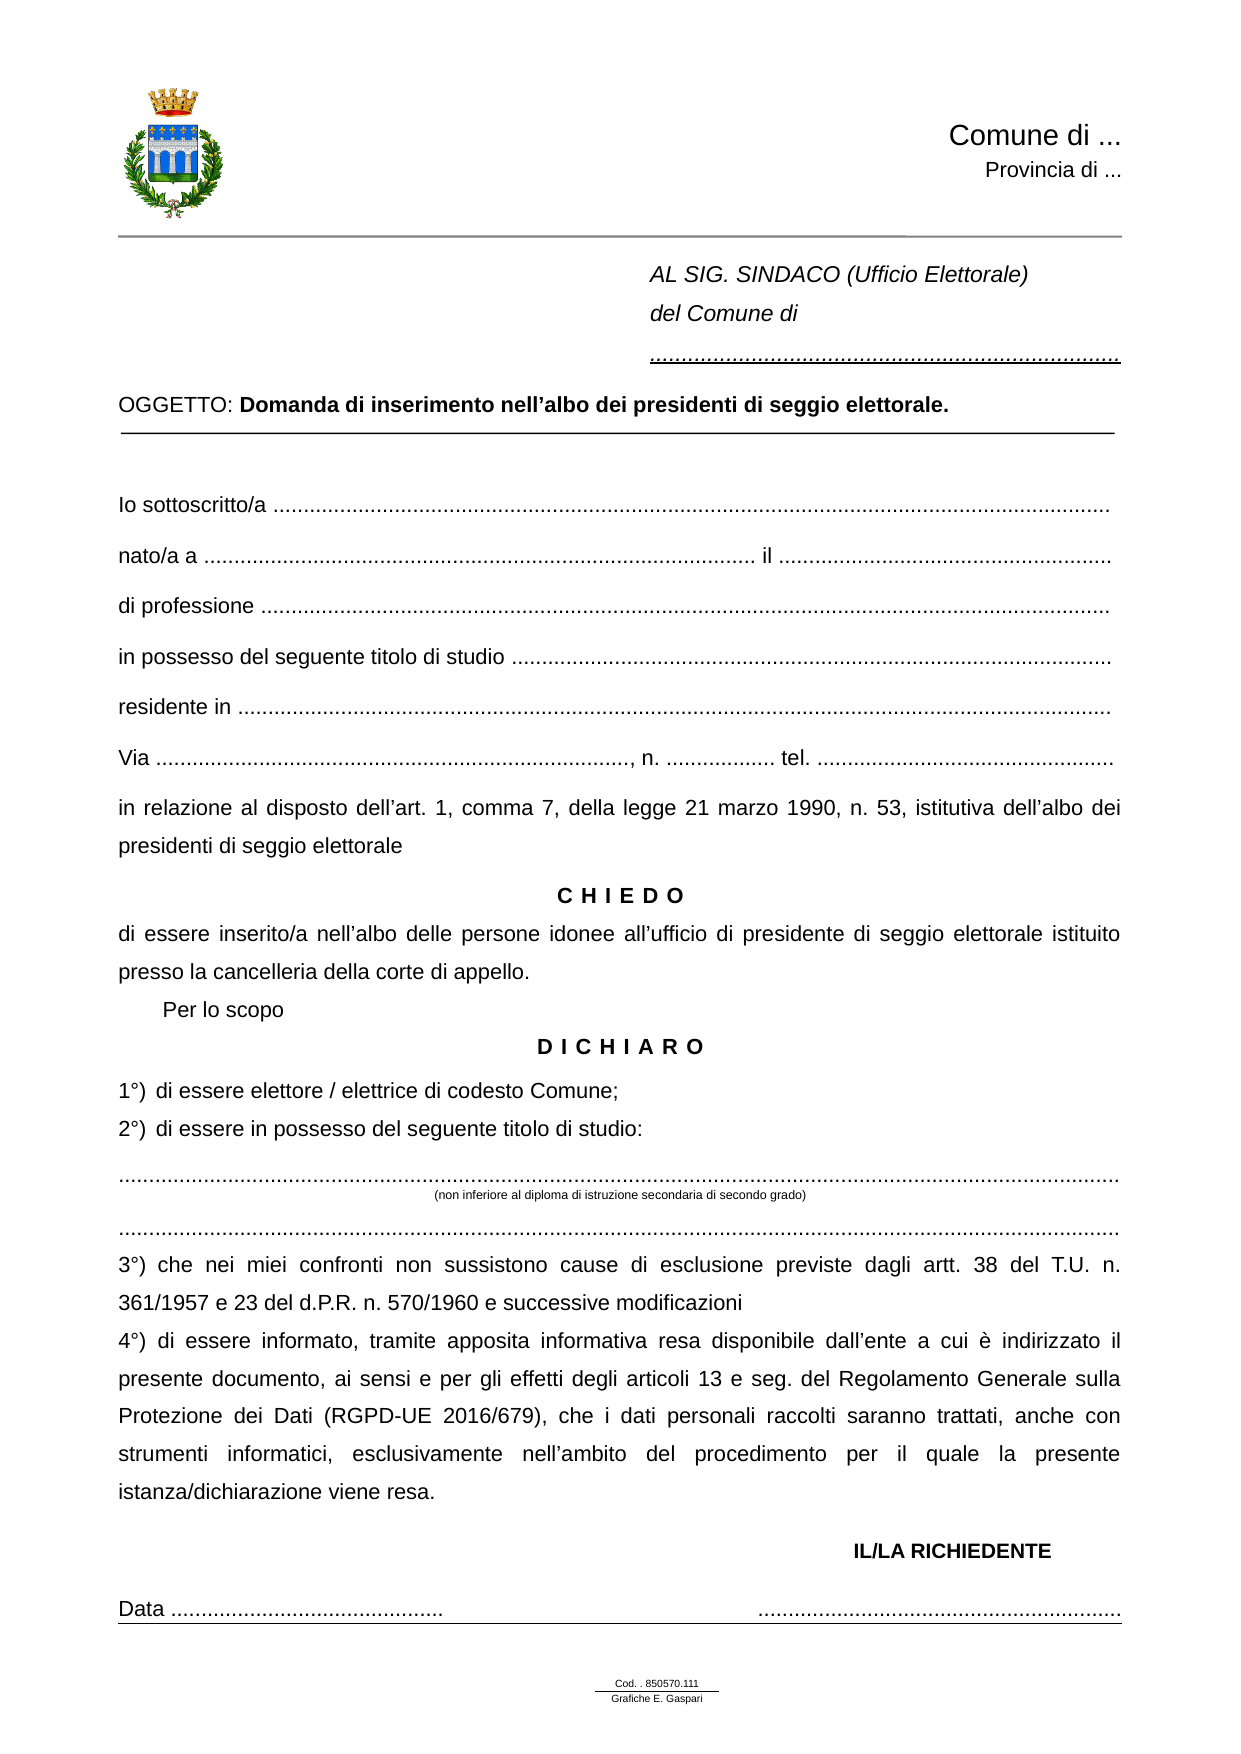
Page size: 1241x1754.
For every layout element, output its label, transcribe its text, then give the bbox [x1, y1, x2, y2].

text 4°) di essere informato, tramite apposita informativa resa disponibile dall’ente a cui è indirizzato il presente documento, ai sensi e per gli effetti degli articoli 13 e seg. del Regolamento Generale sulla Protezione dei Dati (RGPD-UE 2016/679), che i dati personali raccolti saranno trattati, anche con strumenti informatici, esclusivamente nell’ambito del procedimento per il quale la presente istanza/dichiarazione viene resa. [118, 1328, 1122, 1504]
text Data ............................................. ............................................................ [118, 1596, 1122, 1623]
list in possesso del seguente titolo di studio ................................................................................................... [118, 644, 1122, 669]
text Provincia di ... [224, 157, 1122, 182]
list Via .............................................................................., n. .................. tel. ................................................. [118, 744, 1122, 770]
text in relazione al disposto dell’art. 1, comma 7, della legge 21 marzo 1990, n. 53, istitutiva dell’albo dei presidenti di seggio elettorale [118, 795, 1122, 858]
text (non inferiore al diploma di istruzione secondaria di secondo grado) [118, 1187, 1122, 1202]
list AL SIG. SINDACO (Ufficio Elettorale) [650, 261, 1122, 287]
list residente in ................................................................................................................................................ [118, 694, 1122, 719]
text Per lo scopo [118, 996, 1122, 1022]
list nato/a a ........................................................................................... il ....................................................... [118, 543, 1122, 568]
list di essere in possesso del seguente titolo di studio: [118, 1116, 1122, 1141]
list di professione ............................................................................................................................................ [118, 593, 1122, 618]
list Io sottoscritto/a .......................................................................................................................................... [118, 429, 1122, 518]
text ..................................................................................................................................................................... [118, 1162, 1122, 1187]
list del Comune di [650, 300, 1122, 326]
text CHIEDO [118, 883, 1122, 908]
list di essere elettore / elettrice di codesto Comune; [118, 1078, 1122, 1103]
list .......................................................................... [650, 339, 1122, 366]
picture [122, 87, 224, 219]
subtitle IL/LA RICHIEDENTE [768, 1539, 1122, 1563]
text Comune di ... [224, 118, 1122, 152]
text di essere inserito/a nell’albo delle persone idonee all’ufficio di presidente di seggio elettorale istituito presso la cancelleria della corte di appello. [118, 921, 1122, 984]
list OGGETTO: Domanda di inserimento nell’albo dei presidenti di seggio elettorale. [118, 392, 1122, 417]
subtitle DICHIARO [118, 1034, 1122, 1059]
text 3°) che nei miei confronti non sussistono cause di esclusione previste dagli artt. 38 del T.U. n. 361/1957 e 23 del d.P.R. n. 570/1960 e successive modificazioni [118, 1252, 1122, 1315]
text ..................................................................................................................................................................... [118, 1214, 1122, 1239]
